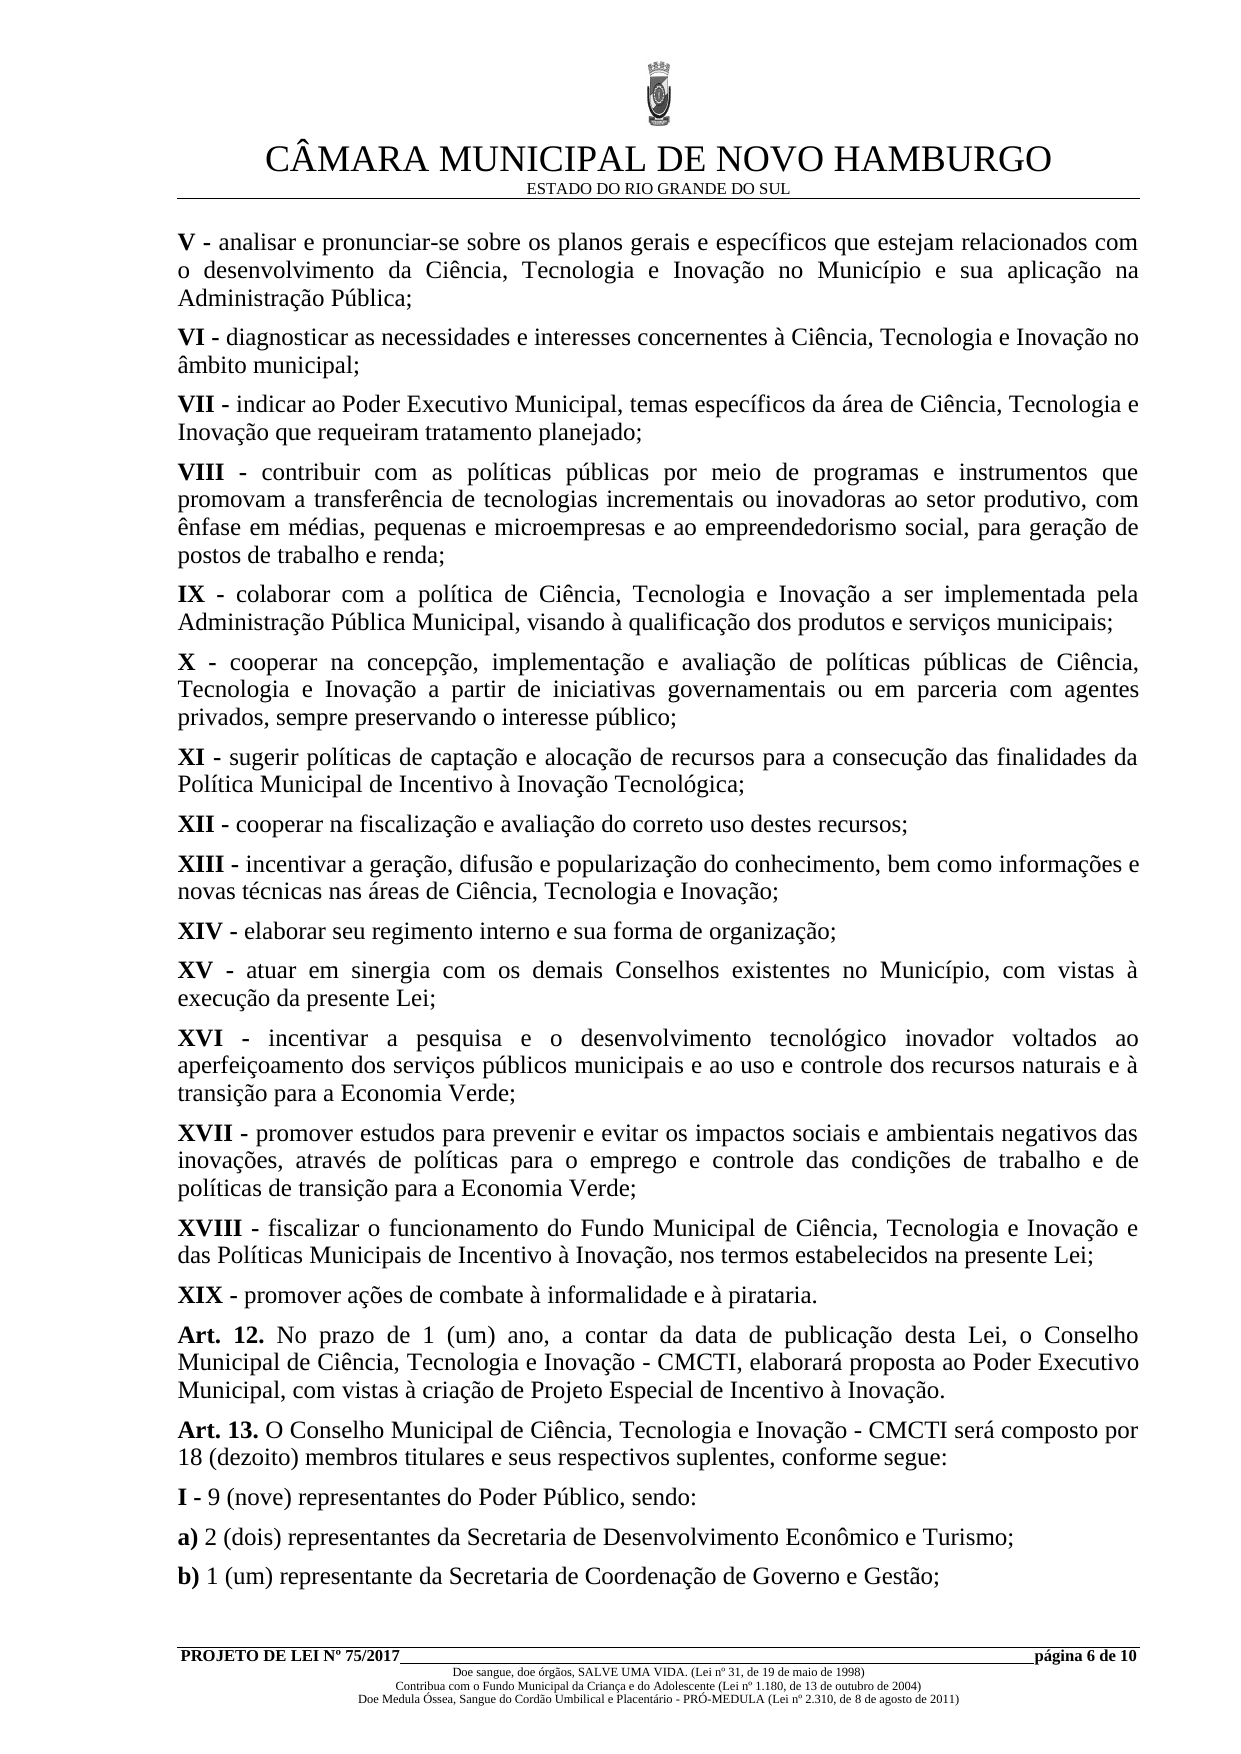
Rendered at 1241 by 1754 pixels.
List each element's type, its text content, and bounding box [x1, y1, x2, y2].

text I - 9 (nove) representantes do Poder Público, sendo: [177, 1483, 1140, 1511]
text XIV - elaborar seu regimento interno e sua forma de organização; [177, 917, 1140, 945]
text XV - atuar em sinergia com os demais Conselhos existentes no Município, com vistas à execução da presente Lei; [177, 957, 1140, 1012]
text XVI - incentivar a pesquisa e o desenvolvimento tecnológico inovador voltados ao aperfeiçoamento dos serviços públicos municipais e ao uso e controle dos recursos naturais e à transição para a Economia Verde; [177, 1024, 1140, 1107]
text VI - diagnosticar as necessidades e interesses concernentes à Ciência, Tecnologia e Inovação no âmbito municipal; [177, 323, 1140, 379]
text XIII - incentivar a geração, difusão e popularização do conhecimento, bem como informações e novas técnicas nas áreas de Ciência, Tecnologia e Inovação; [177, 850, 1140, 905]
text XVII - promover estudos para prevenir e evitar os impactos sociais e ambientais negativos das inovações, através de políticas para o emprego e controle das condições de trabalho e de políticas de transição para a Economia Verde; [177, 1119, 1140, 1202]
text a) 2 (dois) representantes da Secretaria de Desenvolvimento Econômico e Turismo; [177, 1523, 1140, 1550]
text XIX - promover ações de combate à informalidade e à pirataria. [177, 1281, 1140, 1309]
text XVIII - fiscalizar o funcionamento do Fundo Municipal de Ciência, Tecnologia e Inovação e das Políticas Municipais de Incentivo à Inovação, nos termos estabelecidos na presente Lei; [177, 1214, 1140, 1269]
text VIII - contribuir com as políticas públicas por meio de programas e instrumentos que promovam a transferência de tecnologias incrementais ou inovadoras ao setor produtivo, com ênfase em médias, pequenas e microempresas e ao empreendedorismo social, para geração de postos de trabalho e renda; [177, 458, 1140, 569]
text X - cooperar na concepção, implementação e avaliação de políticas públicas de Ciência, Tecnologia e Inovação a partir de iniciativas governamentais ou em parceria com agentes privados, sempre preservando o interesse público; [177, 648, 1140, 731]
text XII - cooperar na fiscalização e avaliação do correto uso destes recursos; [177, 810, 1140, 838]
text V - analisar e pronunciar-se sobre os planos gerais e específicos que estejam relacionados com o desenvolvimento da Ciência, Tecnologia e Inovação no Município e sua aplicação na Administração Pública; [177, 228, 1140, 311]
text b) 1 (um) representante da Secretaria de Coordenação de Governo e Gestão; [177, 1562, 1140, 1590]
text VII - indicar ao Poder Executivo Municipal, temas específicos da área de Ciência, Tecnologia e Inovação que requeiram tratamento planejado; [177, 391, 1140, 446]
text Art. 13. O Conselho Municipal de Ciência, Tecnologia e Inovação - CMCTI será composto por 18 (dezoito) membros titulares e seus respectivos suplentes, conforme segue: [177, 1416, 1140, 1471]
text IX - colaborar com a política de Ciência, Tecnologia e Inovação a ser implementada pela Administração Pública Municipal, visando à qualificação dos produtos e serviços municipais; [177, 581, 1140, 636]
text Art. 12. No prazo de 1 (um) ano, a contar da data de publicação desta Lei, o Conselho Municipal de Ciência, Tecnologia e Inovação - CMCTI, elaborará proposta ao Poder Executivo Municipal, com vistas à criação de Projeto Especial de Incentivo à Inovação. [177, 1321, 1140, 1404]
text XI - sugerir políticas de captação e alocação de recursos para a consecução das finalidades da Política Municipal de Incentivo à Inovação Tecnológica; [177, 743, 1140, 798]
